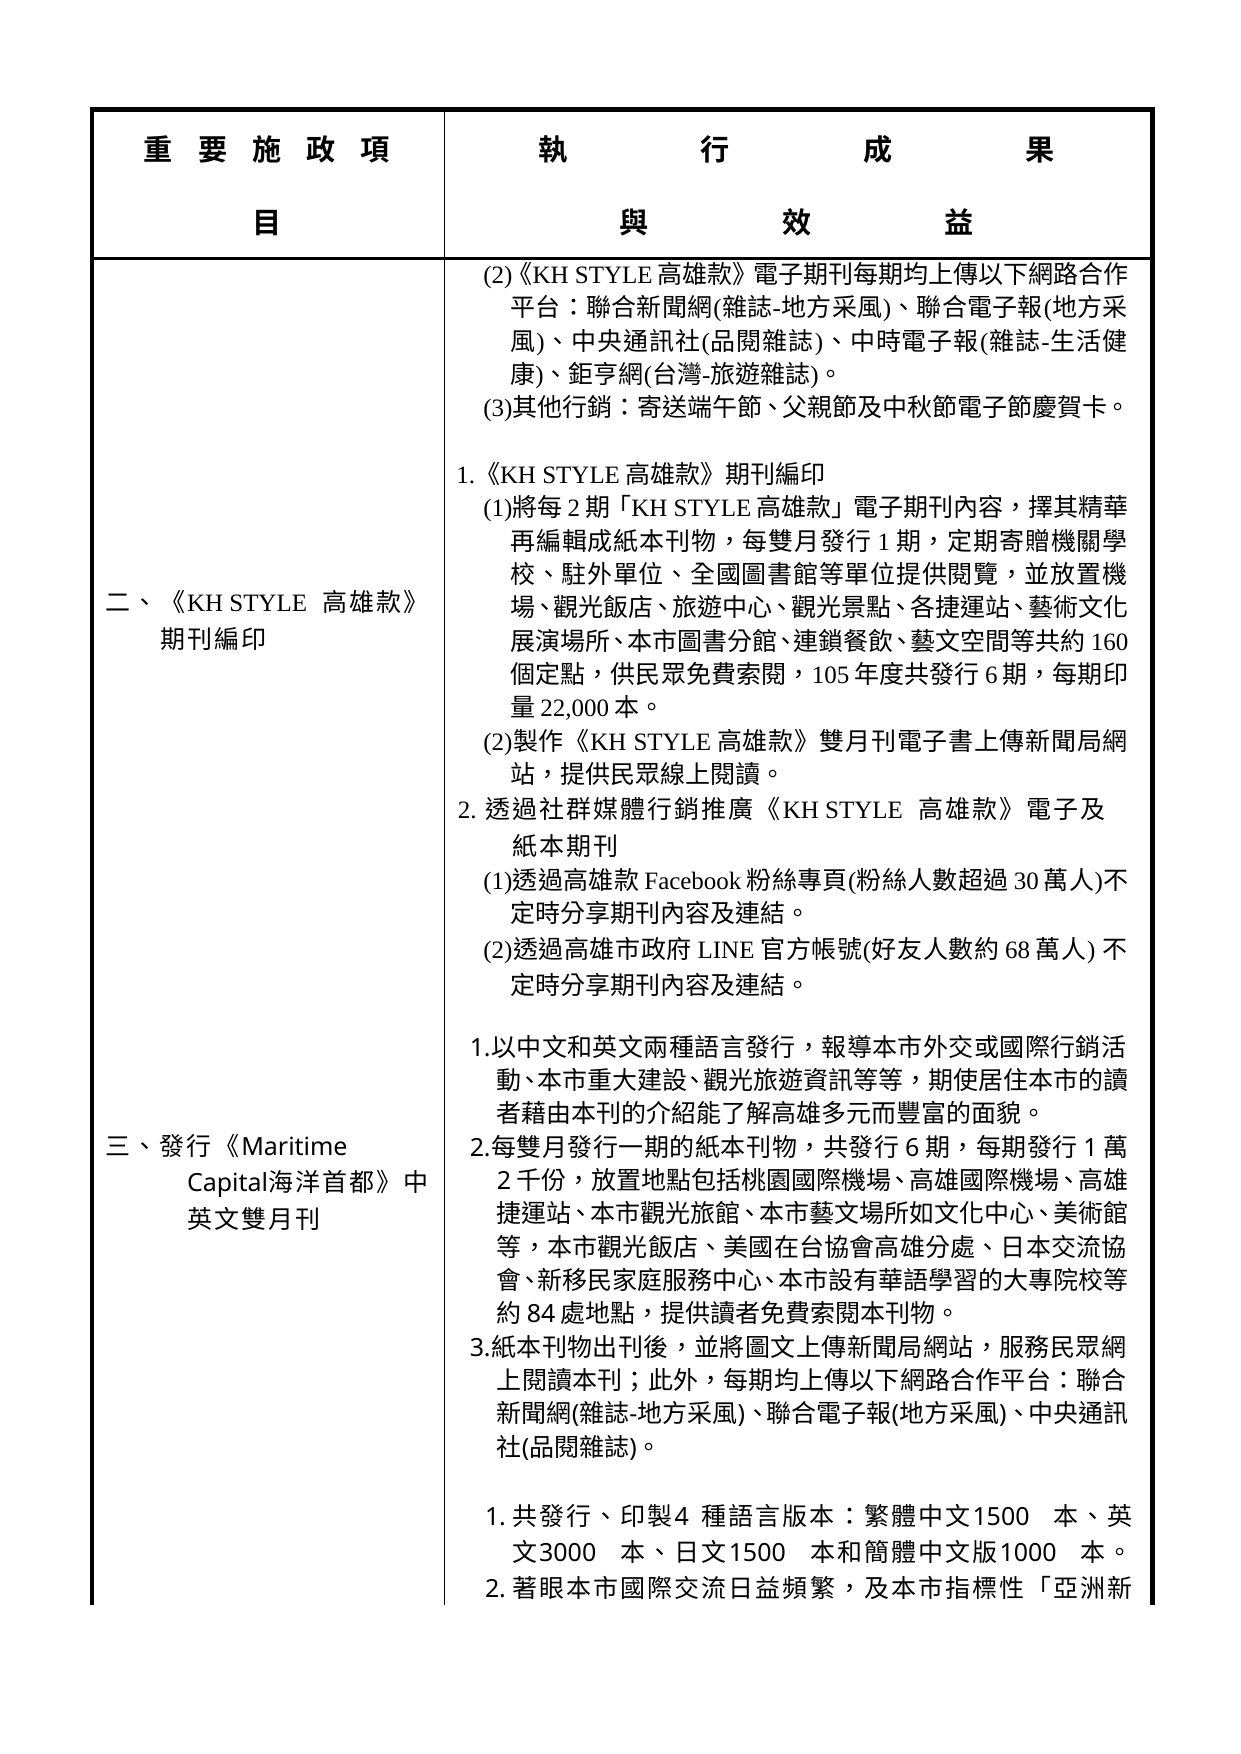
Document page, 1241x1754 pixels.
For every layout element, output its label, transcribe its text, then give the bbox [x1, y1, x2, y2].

table_header 重要施政項目 [94, 112, 444, 257]
table_cell 二、《KH STYLE高雄款》期刊編印 三、發行《Maritime Capital海洋首都》中英文雙月刊 [94, 260, 444, 1605]
table_header 執 行 成 果 與 效 益 [445, 112, 1150, 257]
table_cell (2)《KH STYLE高雄款》電子期刊每期均上傳以下網路合作平台：聯合新聞網(雜誌-地方采風)、聯合電子報(地方采風)、中央通訊社(品閱雜誌)、中時電子報(雜誌-生活健康)、鉅亨網(台灣-旅遊雜誌)。 (3)其他行銷：寄送端午節、父親節及中秋節電子節慶賀卡。 1.《KH STYLE高雄款》期刊編印 (1)將每2期「KH STYLE高雄款」電子期刊內容，擇其精華再編輯成紙本刊物，每雙月發行1期，定期寄贈機關學校、駐外單位、全國圖書館等單位提供閱覽，並放置機場、觀光飯店、旅遊中心、觀光景點、各捷運站、藝術文化展演場所、本市圖書分館、連鎖餐飲、藝文空間等共約160個定點，供民眾免費索閱，105年度共發行6期，每期印量22,000本。 (2)製作《KH STYLE高雄款》雙月刊電子書上傳新聞局網站，提供民眾線上閱讀。 2.透過社群媒體行銷推廣《KH STYLE高雄款》電子及紙本期刊 (1)透過高雄款Facebook粉絲專頁(粉絲人數超過30萬人)不定時分享期刊內容及連結。 (2)透過高雄市政府LINE官方帳號(好友人數約68萬人) 不定時分享期刊內容及連結。 1.以中文和英文兩種語言發行，報導本市外交或國際行銷活動、本市重大建設、觀光旅遊資訊等等，期使居住本市的讀者藉由本刊的介紹能了解高雄多元而豐富的面貌。 2.每雙月發行一期的紙本刊物，共發行6期，每期發行1萬2千份，放置地點包括桃園國際機場、高雄國際機場、高雄捷運站、本市觀光旅館、本市藝文場所如文化中心、美術館等，本市觀光飯店、美國在台協會高雄分處、日本交流協會、新移民家庭服務中心、本市設有華語學習的大專院校等約84處地點，提供讀者免費索閱本刊物。 3.紙本刊物出刊後，並將圖文上傳新聞局網站，服務民眾網上閱讀本刊；此外，每期均上傳以下網路合作平台：聯合新聞網(雜誌-地方采風)、聯合電子報(地方采風)、中央通訊社(品閱雜誌)。 共發行、印製4種語言版本：繁體中文1500本、英文3000本、日文1500本和簡體中文版1000本。 著眼本市國際交流日益頻繁，及本市指標性「亞洲新 [445, 260, 1150, 1605]
